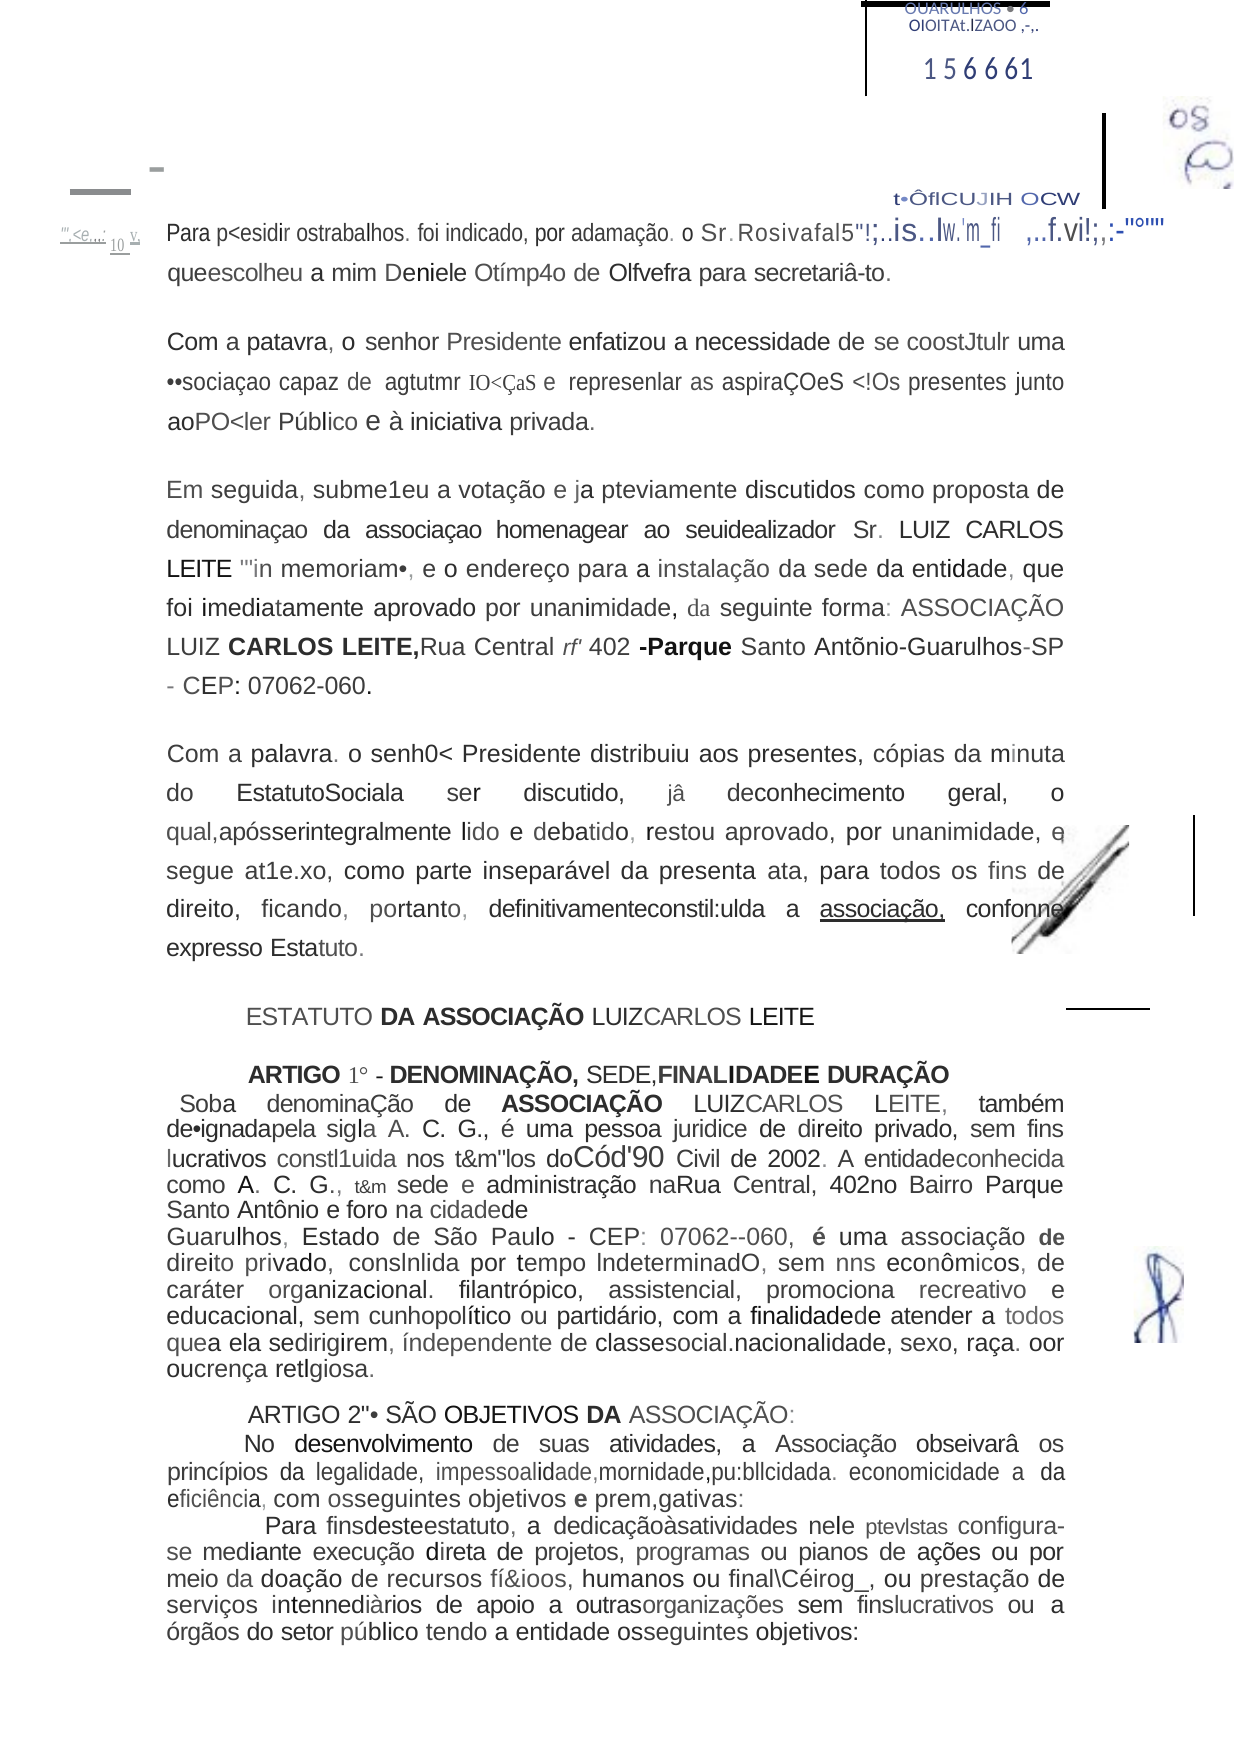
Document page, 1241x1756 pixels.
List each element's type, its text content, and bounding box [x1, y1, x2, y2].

subtitle ARTIGO 2"• SÃO OBJETIVOS DA ASSOCIAÇÃO: [248, 1401, 1241, 1429]
text Guarulhos, Estado de São Paulo - CEP: 07062--060, é uma associação de direito privado, conslnlida por tempo lndeterminadO, sem nns econômicos, de caráter organizacional. filantrópico, assistencial, promociona recreativo e educacional, sem cunhopolítico ou partidário, com a finalidadede atender a todos quea ela sedirigirem, índependente de classesocial.nacionalidade, sexo, raça. oor oucrença retlgiosa. [166, 1224, 1065, 1383]
text queescolheu a mim Deniele Otímp4o de Olfvefra para secretariâ-to. [167, 258, 1241, 286]
text t•ÔflCUJIH OCW [8, 188, 1081, 209]
text ESTATUTO DA ASSOCIAÇÃO LUIZCARLOS LEITE [246, 1002, 1241, 1031]
text No desenvolvimento de suas atividades, a Associação obseivarâ os princípios da legalidade, impessoalidade,mornidade,pu:bllcidada. economicidade a da eficiência, com osseguintes objetivos e prem,gativas: [167, 1431, 1065, 1513]
text Com a patavra, o senhor Presidente enfatizou a necessidade de se coostJtulr uma [167, 327, 1241, 355]
text Soba denominaÇão de ASSOCIAÇÃO LUIZCARLOS LEITE, também de•ignadapela sigla A. C. G., é uma pessoa juridice de direito privado, sem fins lucrativos constl1uida nos t&m"los doCód'90 Civil de 2002. A entidadeconhecida como A. C. G., t&m sede e administração naRua Central, 402no Bairro Parque Santo Antônio e foro na cidadede [166, 1092, 1065, 1224]
text Em seguida, subme1eu a votação e ja pteviamente discutidos como proposta de denominaçao da associaçao homenagear ao seuidealizador Sr. LUIZ CARLOS LEITE '"in memoriam•, e o endereço para a instalação da sede da entidade, que foi imediatamente aprovado por unanimidade, da seguinte forma: ASSOCIAÇÃO LUIZ CARLOS LEITE,Rua Central rf' 402 -Parque Santo Antõnio-Guarulhos-SP - CEP: 07062-060. [166, 476, 1065, 700]
text Para finsdesteestatuto, a dedicaçãoàsatividades nele ptevlstas configura-se mediante execução direta de projetos, programas ou pianos de ações ou por meio da doação de recursos fí&ioos, humanos ou final\Céirog_, ou prestação de serviços intennediàrios de apoio a outrasorganizações sem finslucrativos ou a órgãos do setor público tendo a entidade osseguintes objetivos: [166, 1513, 1065, 1646]
text ••sociaçao capaz de agtutmr IO<ÇaS e represenlar as aspiraÇOeS <!Os presentes junto aoPO<ler Público e à iniciativa privada. [166, 366, 1064, 436]
text Com a palavra. o senh0< Presidente distribuiu aos presentes, cópias da minuta do EstatutoSociala ser discutido, jâ deconhecimento geral, o qual,apósserintegralmente lido e debatido, restou aprovado, por unanimidade, e segue at1e.xo, como parte inseparável da presenta ata, para todos os fins de direito, ficando, portanto, definitivamenteconstil:ulda a associação, confonne expresso Estatuto. [166, 739, 1065, 962]
text - [69, 133, 169, 199]
text ARTIGO 1° - DENOMINAÇÃO, SEDE,FINALIDADEE DURAÇÃO [248, 1061, 1241, 1089]
text "',<e,,,: 10 v, Para p<esidir ostrabalhos. foi indicado, por adamação. o Sr.Rosivafal5"!;..is..lw.'m_fi ,..f.vi!;,:-"°"" [60, 209, 1241, 256]
